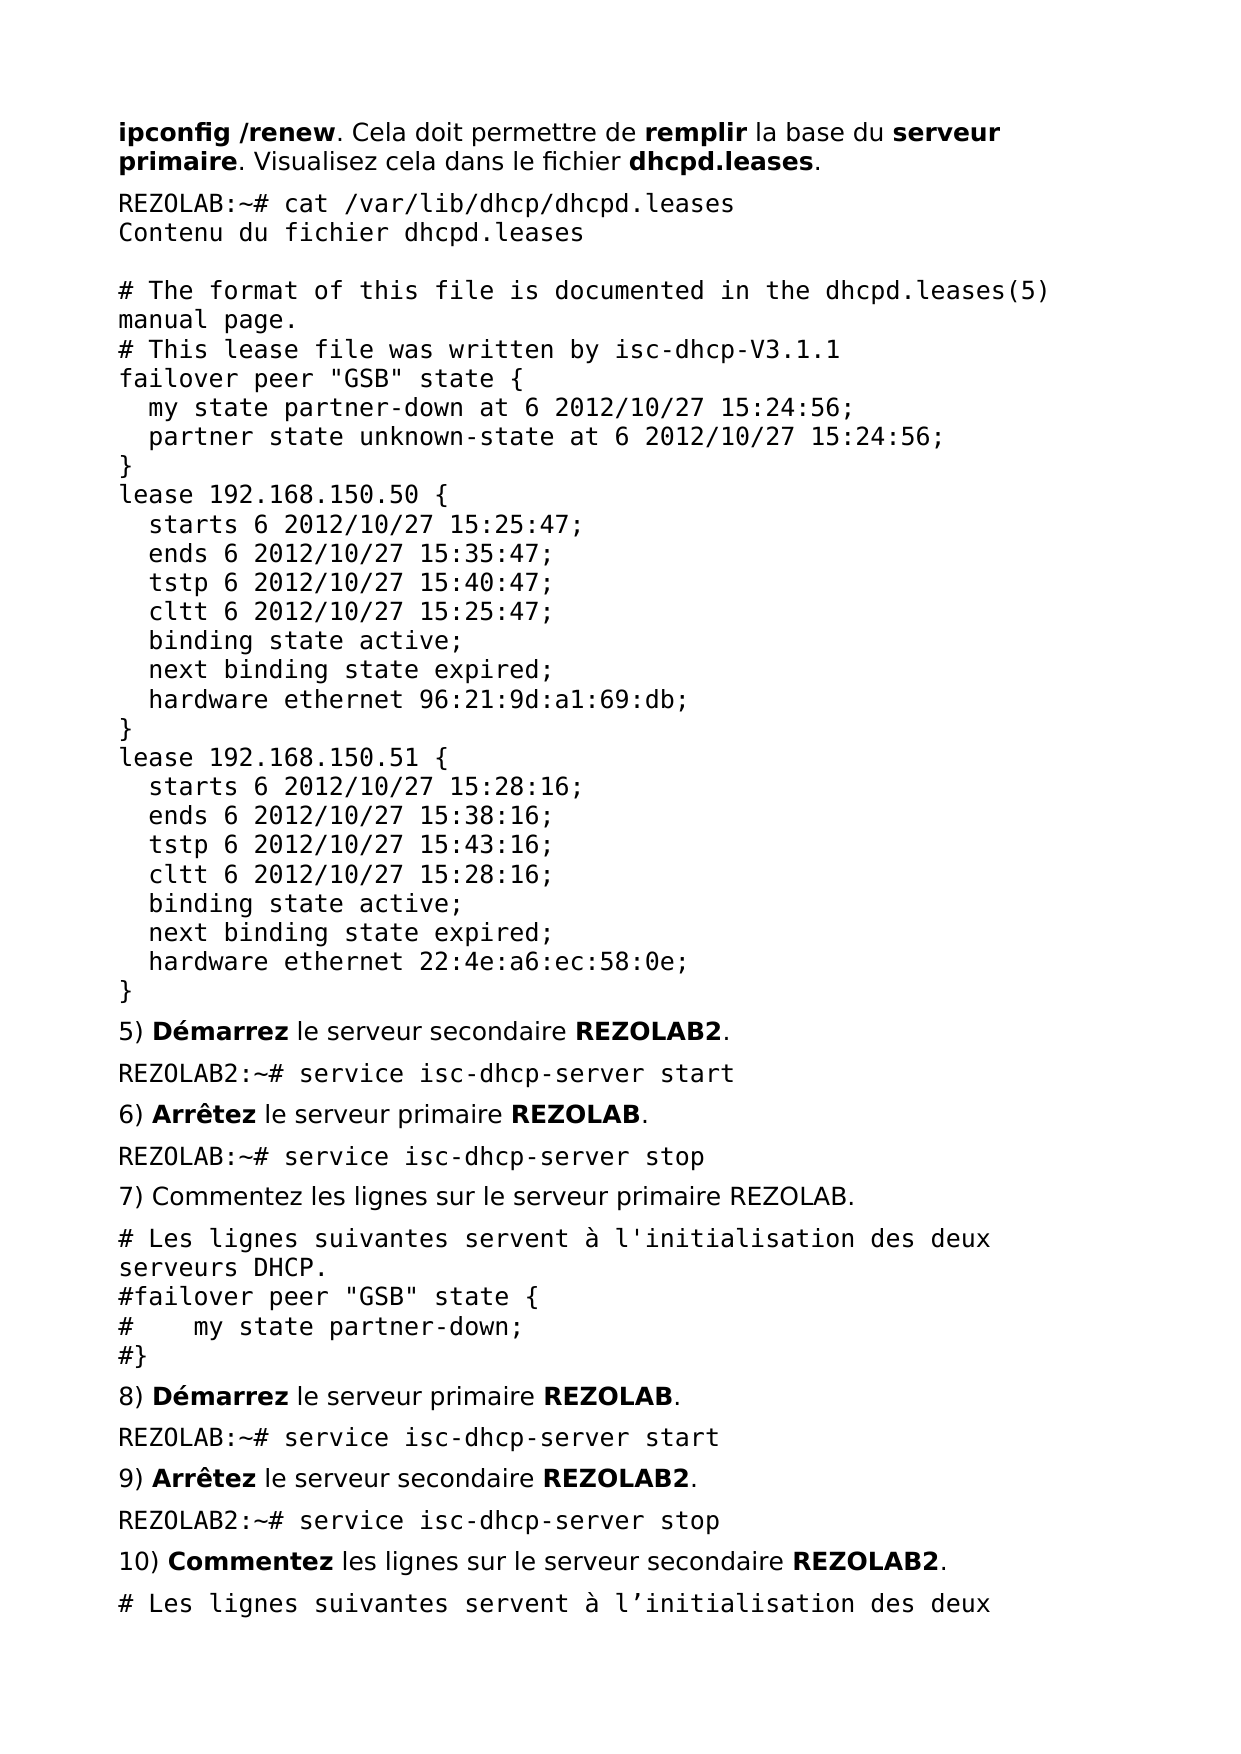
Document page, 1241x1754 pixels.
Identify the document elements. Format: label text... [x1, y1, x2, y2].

text REZOLAB2:~# service isc-dhcp-server stop [118, 1506, 1122, 1535]
text 9) Arrêtez le serveur secondaire REZOLAB2. [118, 1464, 1122, 1494]
text REZOLAB2:~# service isc-dhcp-server start [118, 1059, 1122, 1088]
text 7) Commentez les lignes sur le serveur primaire REZOLAB. [118, 1183, 1122, 1212]
text # Les lignes suivantes servent à l'initialisation des deux serveurs DHCP. #failover peer "GSB" state { # my state partner-down; #} [118, 1224, 1122, 1370]
text # Les lignes suivantes servent à l’initialisation des deux [118, 1589, 1122, 1618]
text 5) Démarrez le serveur secondaire REZOLAB2. [118, 1017, 1122, 1047]
text ipconfig /renew. Cela doit permettre de remplir la base du serveur primaire. Visualisez cela dans le fichier dhcpd.leases. [118, 118, 1122, 176]
text 6) Arrêtez le serveur primaire REZOLAB. [118, 1100, 1122, 1129]
text 8) Démarrez le serveur primaire REZOLAB. [118, 1382, 1122, 1411]
text REZOLAB:~# cat /var/lib/dhcp/dhcpd.leases Contenu du fichier dhcpd.leases # The format of this file is documented in the dhcpd.leases(5) manual page. # This lease file was written by isc-dhcp-V3.1.1 failover peer "GSB" state { my state partner-down at 6 2012/10/27 15:24:56; partner state unknown-state at 6 2012/10/27 15:24:56; } lease 192.168.150.50 { starts 6 2012/10/27 15:25:47; ends 6 2012/10/27 15:35:47; tstp 6 2012/10/27 15:40:47; cltt 6 2012/10/27 15:25:47; binding state active; next binding state expired; hardware ethernet 96:21:9d:a1:69:db; } lease 192.168.150.51 { starts 6 2012/10/27 15:28:16; ends 6 2012/10/27 15:38:16; tstp 6 2012/10/27 15:43:16; cltt 6 2012/10/27 15:28:16; binding state active; next binding state expired; hardware ethernet 22:4e:a6:ec:58:0e; } [118, 189, 1122, 1006]
text REZOLAB:~# service isc-dhcp-server start [118, 1423, 1122, 1453]
text REZOLAB:~# service isc-dhcp-server stop [118, 1142, 1122, 1171]
text 10) Commentez les lignes sur le serveur secondaire REZOLAB2. [118, 1547, 1122, 1576]
